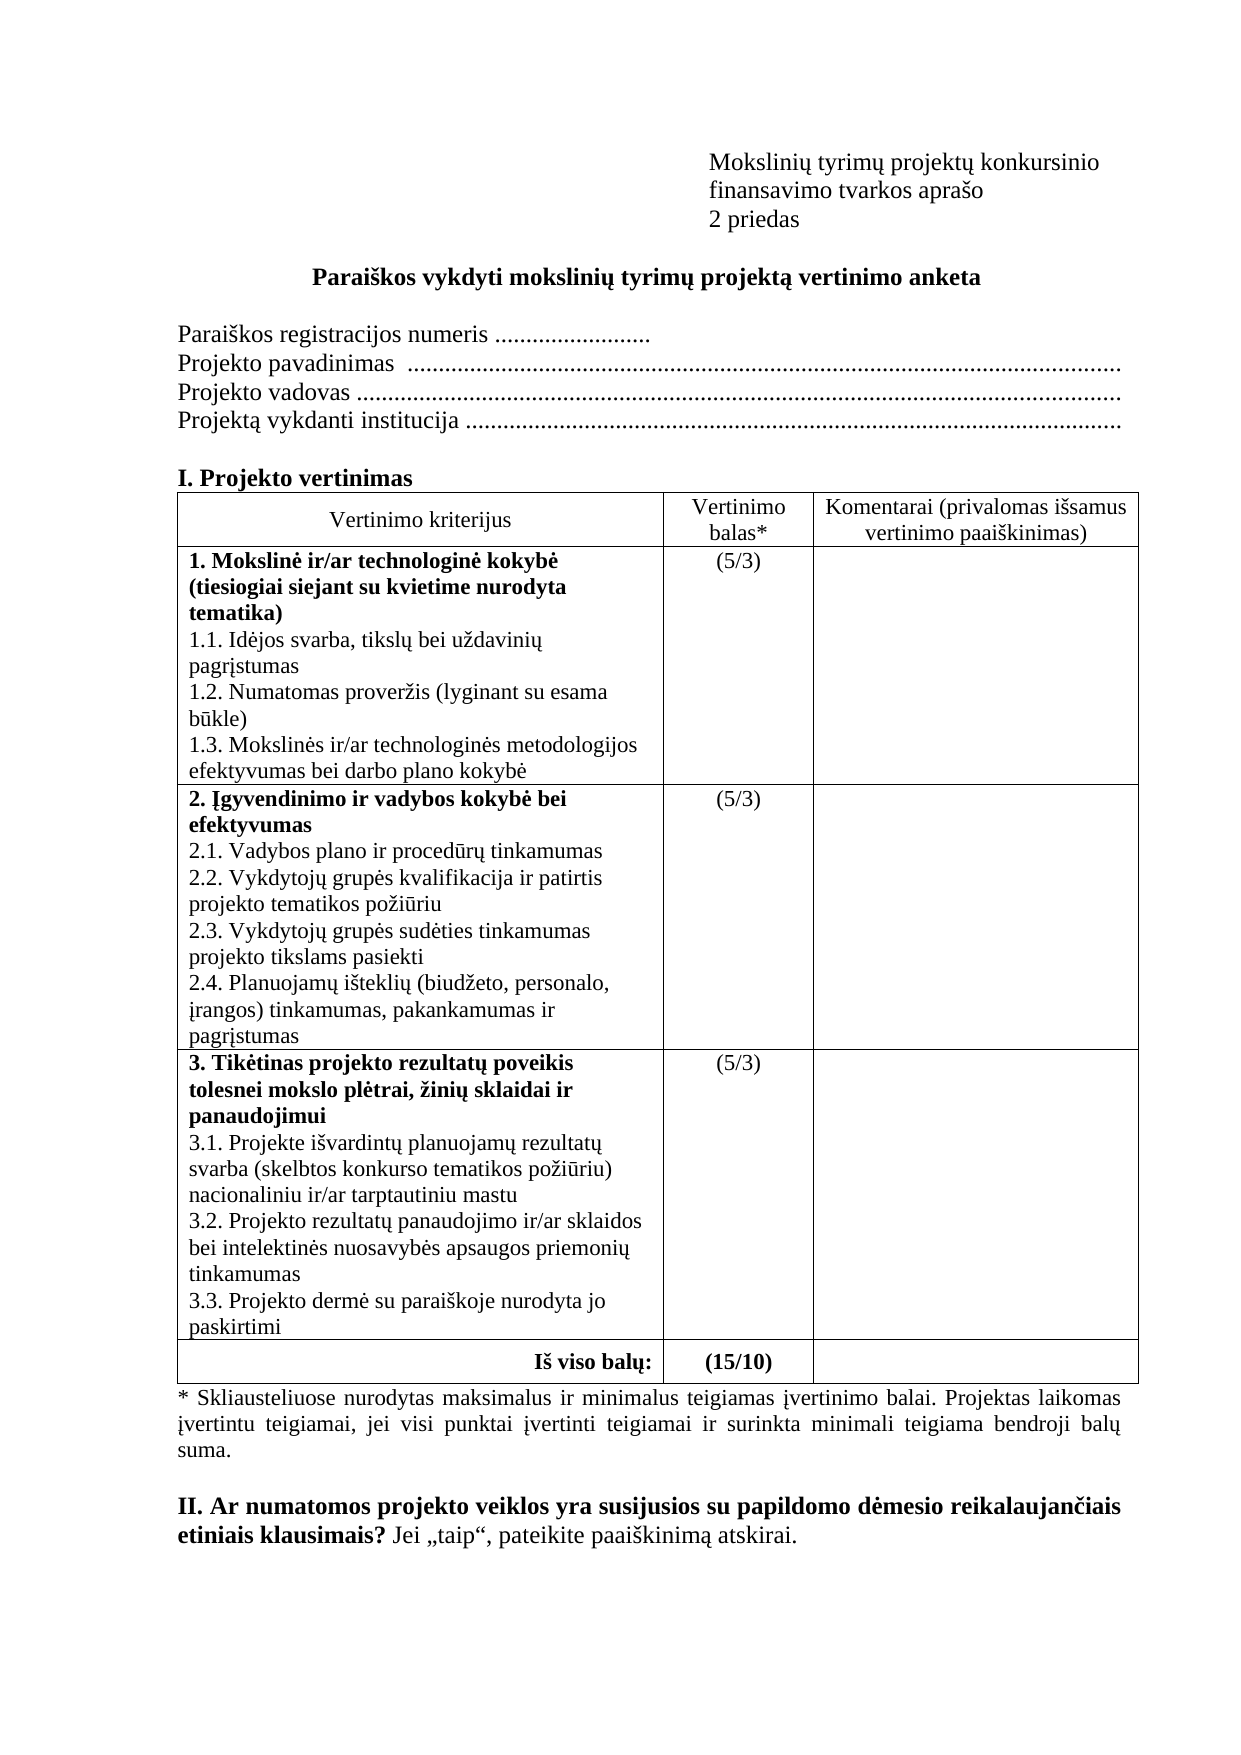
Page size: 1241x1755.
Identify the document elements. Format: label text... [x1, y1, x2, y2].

table_header Vertinimo balas* [664, 493, 813, 546]
text I. Projekto vertinimas [177, 463, 1122, 492]
table_cell 1. Mokslinė ir/ar technologinė kokybė (tiesiogiai siejant su kvietime nurodyta tematika) 1.1. Idėjos svarba, tikslų bei uždavinių pagrįstumas 1.2. Numatomas proveržis (lyginant su esama būkle) 1.3. Mokslinės ir/ar technologinės metodologijos efektyvumas bei darbo plano kokybė [178, 547, 663, 784]
text * Skliausteliuose nurodytas maksimalus ir minimalus teigiamas įvertinimo balai. Projektas laikomas įvertintu teigiamai, jei visi punktai įvertinti teigiamai ir surinkta minimali teigiama bendroji balų suma. [177, 1384, 1122, 1463]
table_header Komentarai (privalomas išsamus vertinimo paaiškinimas) [814, 493, 1138, 546]
text Paraiškos vykdyti mokslinių tyrimų projektą vertinimo anketa [177, 262, 1122, 291]
text Mokslinių tyrimų projektų konkursinio [177, 147, 1122, 176]
text Projektą vykdanti institucija [177, 406, 1122, 434]
table_cell (5/3) [664, 785, 813, 1048]
table_cell 3. Tikėtinas projekto rezultatų poveikis tolesnei mokslo plėtrai, žinių sklaidai ir panaudojimui 3.1. Projekte išvardintų planuojamų rezultatų svarba (skelbtos konkurso tematikos požiūriu) nacionaliniu ir/ar tarptautiniu mastu 3.2. Projekto rezultatų panaudojimo ir/ar sklaidos bei intelektinės nuosavybės apsaugos priemonių tinkamumas 3.3. Projekto dermė su paraiškoje nurodyta jo paskirtimi [178, 1050, 663, 1339]
text II. Ar numatomos projekto veiklos yra susijusios su papildomo dėmesio reikalaujančiais etiniais klausimais? Jei „taip“, pateikite paaiškinimą atskirai. [177, 1491, 1122, 1549]
text finansavimo tvarkos aprašo [177, 176, 1122, 204]
table_cell (5/3) [664, 1050, 813, 1339]
table_cell Iš viso balų: [178, 1340, 663, 1383]
table_cell [814, 1340, 1138, 1383]
text Projekto pavadinimas [177, 348, 1122, 377]
table_cell (15/10) [664, 1340, 813, 1383]
table_cell (5/3) [664, 547, 813, 784]
table_cell 2. Įgyvendinimo ir vadybos kokybė bei efektyvumas 2.1. Vadybos plano ir procedūrų tinkamumas 2.2. Vykdytojų grupės kvalifikacija ir patirtis projekto tematikos požiūriu 2.3. Vykdytojų grupės sudėties tinkamumas projekto tikslams pasiekti 2.4. Planuojamų išteklių (biudžeto, personalo, įrangos) tinkamumas, pakankamumas ir pagrįstumas [178, 785, 663, 1048]
text 2 priedas [177, 204, 1122, 233]
table_cell [814, 1050, 1138, 1339]
table_cell [814, 547, 1138, 784]
table_header Vertinimo kriterijus [178, 493, 663, 546]
text Paraiškos registracijos numeris ......................... [177, 319, 1122, 348]
text Projekto vadovas [177, 377, 1122, 406]
table_cell [814, 785, 1138, 1048]
